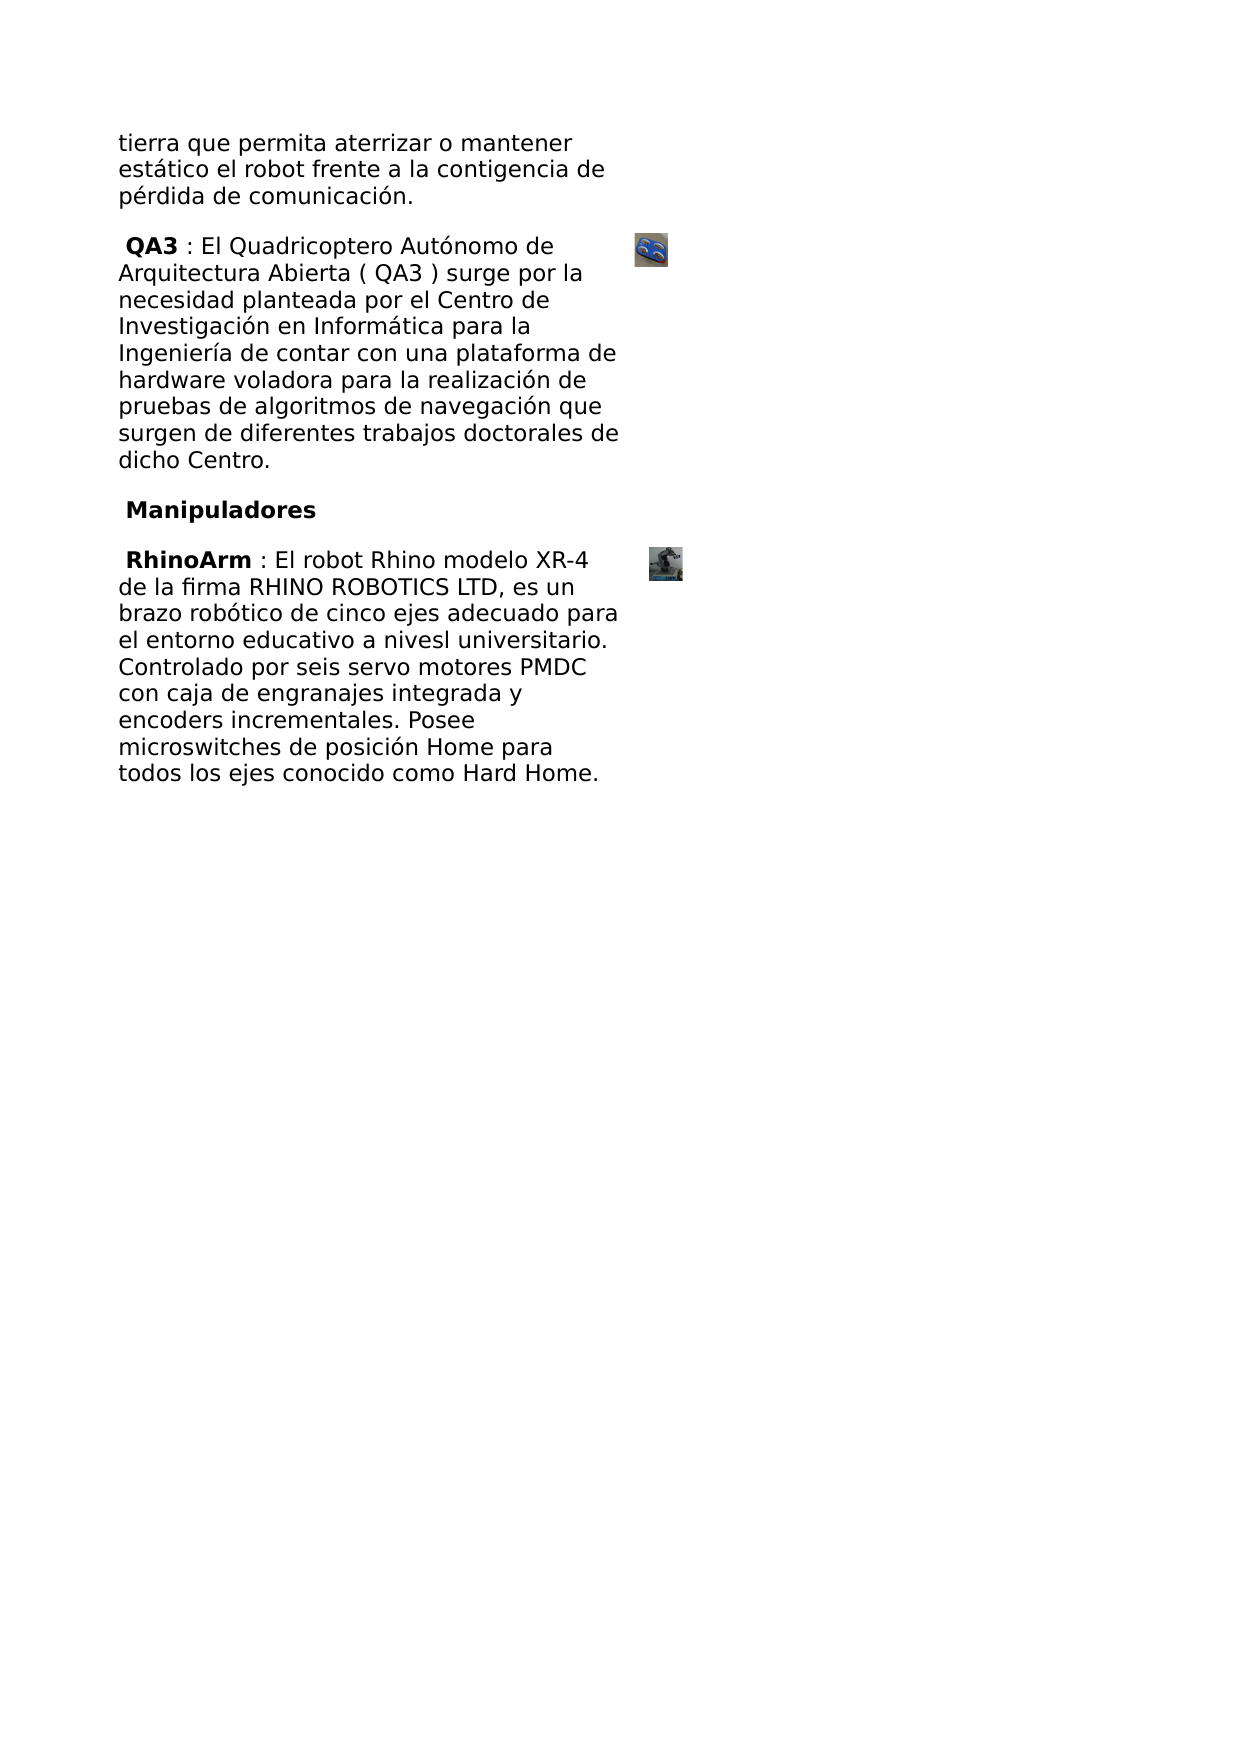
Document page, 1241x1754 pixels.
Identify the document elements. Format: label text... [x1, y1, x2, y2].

picture [634, 233, 668, 267]
table_header [620, 118, 1122, 222]
table_header tierra que permita aterrizar o mantener estático el robot frente a la contigencia de pérdida de comunicación. [118, 118, 620, 222]
table_cell [620, 535, 1122, 799]
picture [649, 547, 683, 581]
table_cell RhinoArm : El robot Rhino modelo XR-4 de la firma RHINO ROBOTICS LTD, es un brazo robótico de cinco ejes adecuado para el entorno educativo a nivesl universitario. Controlado por seis servo motores PMDC con caja de engranajes integrada y encoders incrementales. Posee microswitches de posición Home para todos los ejes conocido como Hard Home. [118, 535, 620, 799]
table_header Manipuladores [118, 485, 1122, 535]
table_header QA3 : El Quadricoptero Autónomo de Arquitectura Abierta ( QA3 ) surge por la necesidad planteada por el Centro de Investigación en Informática para la Ingeniería de contar con una plataforma de hardware voladora para la realización de pruebas de algoritmos de navegación que surgen de diferentes trabajos doctorales de dicho Centro. [118, 222, 620, 485]
table_header [620, 222, 1122, 485]
